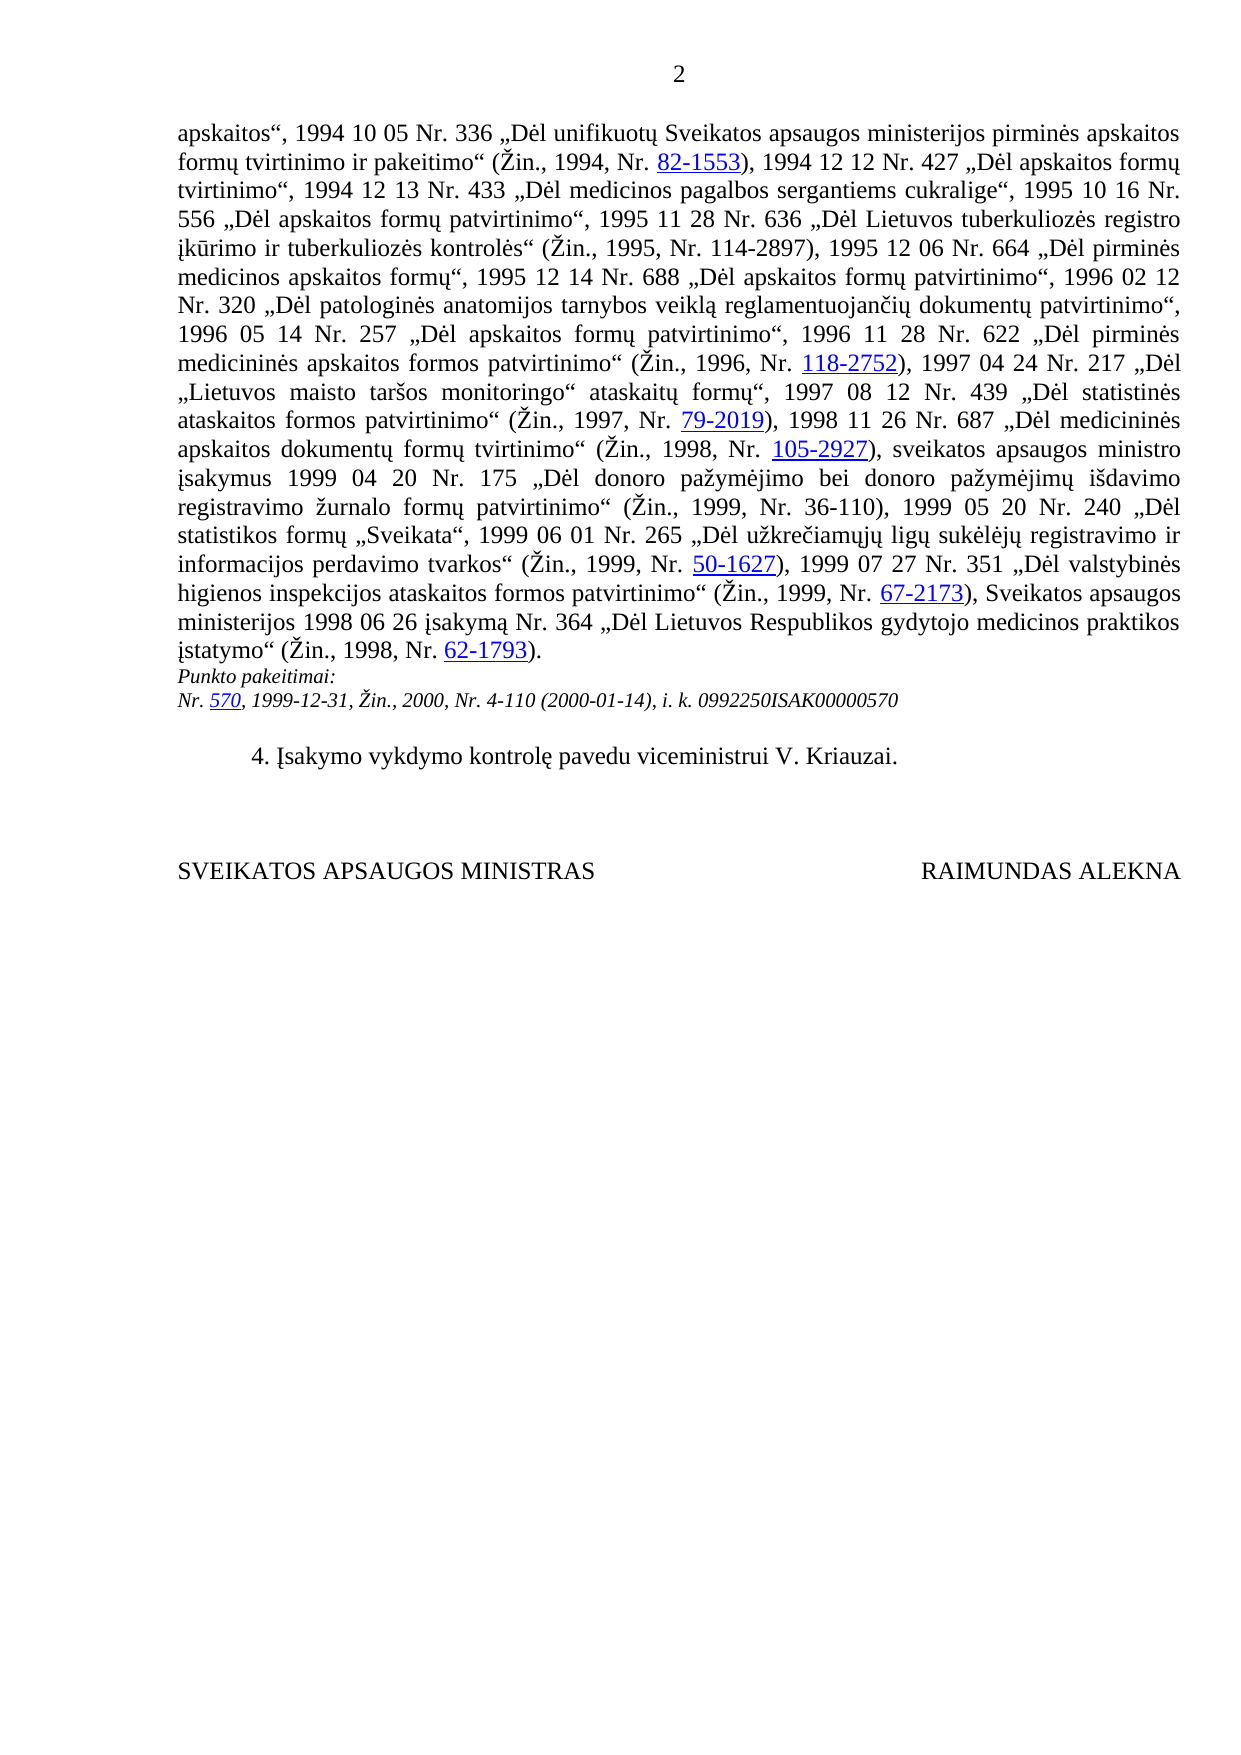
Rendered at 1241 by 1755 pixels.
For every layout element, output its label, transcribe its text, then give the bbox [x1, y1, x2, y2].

text 4. Įsakymo vykdymo kontrolę pavedu viceministrui V. Kriauzai. [177, 741, 1181, 770]
text SVEIKATOS APSAUGOS MINISTRAS RAIMUNDAS ALEKNA [177, 856, 1181, 885]
text Nr. 570, 1999-12-31, Žin., 2000, Nr. 4-110 (2000-01-14), i. k. 0992250ISAK00000570 [177, 688, 1181, 712]
text Punkto pakeitimai: [177, 664, 1181, 688]
text apskaitos“, 1994 10 05 Nr. 336 „Dėl unifikuotų Sveikatos apsaugos ministerijos pirminės apskaitos formų tvirtinimo ir pakeitimo“ (Žin., 1994, Nr. 82-1553), 1994 12 12 Nr. 427 „Dėl apskaitos formų tvirtinimo“, 1994 12 13 Nr. 433 „Dėl medicinos pagalbos sergantiems cukralige“, 1995 10 16 Nr. 556 „Dėl apskaitos formų patvirtinimo“, 1995 11 28 Nr. 636 „Dėl Lietuvos tuberkuliozės registro įkūrimo ir tuberkuliozės kontrolės“ (Žin., 1995, Nr. 114-2897), 1995 12 06 Nr. 664 „Dėl pirminės medicinos apskaitos formų“, 1995 12 14 Nr. 688 „Dėl apskaitos formų patvirtinimo“, 1996 02 12 Nr. 320 „Dėl patologinės anatomijos tarnybos veiklą reglamentuojančių dokumentų patvirtinimo“, 1996 05 14 Nr. 257 „Dėl apskaitos formų patvirtinimo“, 1996 11 28 Nr. 622 „Dėl pirminės medicininės apskaitos formos patvirtinimo“ (Žin., 1996, Nr. 118-2752), 1997 04 24 Nr. 217 „Dėl „Lietuvos maisto taršos monitoringo“ ataskaitų formų“, 1997 08 12 Nr. 439 „Dėl statistinės ataskaitos formos patvirtinimo“ (Žin., 1997, Nr. 79-2019), 1998 11 26 Nr. 687 „Dėl medicininės apskaitos dokumentų formų tvirtinimo“ (Žin., 1998, Nr. 105-2927), sveikatos apsaugos ministro įsakymus 1999 04 20 Nr. 175 „Dėl donoro pažymėjimo bei donoro pažymėjimų išdavimo registravimo žurnalo formų patvirtinimo“ (Žin., 1999, Nr. 36-110), 1999 05 20 Nr. 240 „Dėl statistikos formų „Sveikata“, 1999 06 01 Nr. 265 „Dėl užkrečiamųjų ligų sukėlėjų registravimo ir informacijos perdavimo tvarkos“ (Žin., 1999, Nr. 50-1627), 1999 07 27 Nr. 351 „Dėl valstybinės higienos inspekcijos ataskaitos formos patvirtinimo“ (Žin., 1999, Nr. 67-2173), Sveikatos apsaugos ministerijos 1998 06 26 įsakymą Nr. 364 „Dėl Lietuvos Respublikos gydytojo medicinos praktikos įstatymo“ (Žin., 1998, Nr. 62-1793). [177, 118, 1181, 664]
